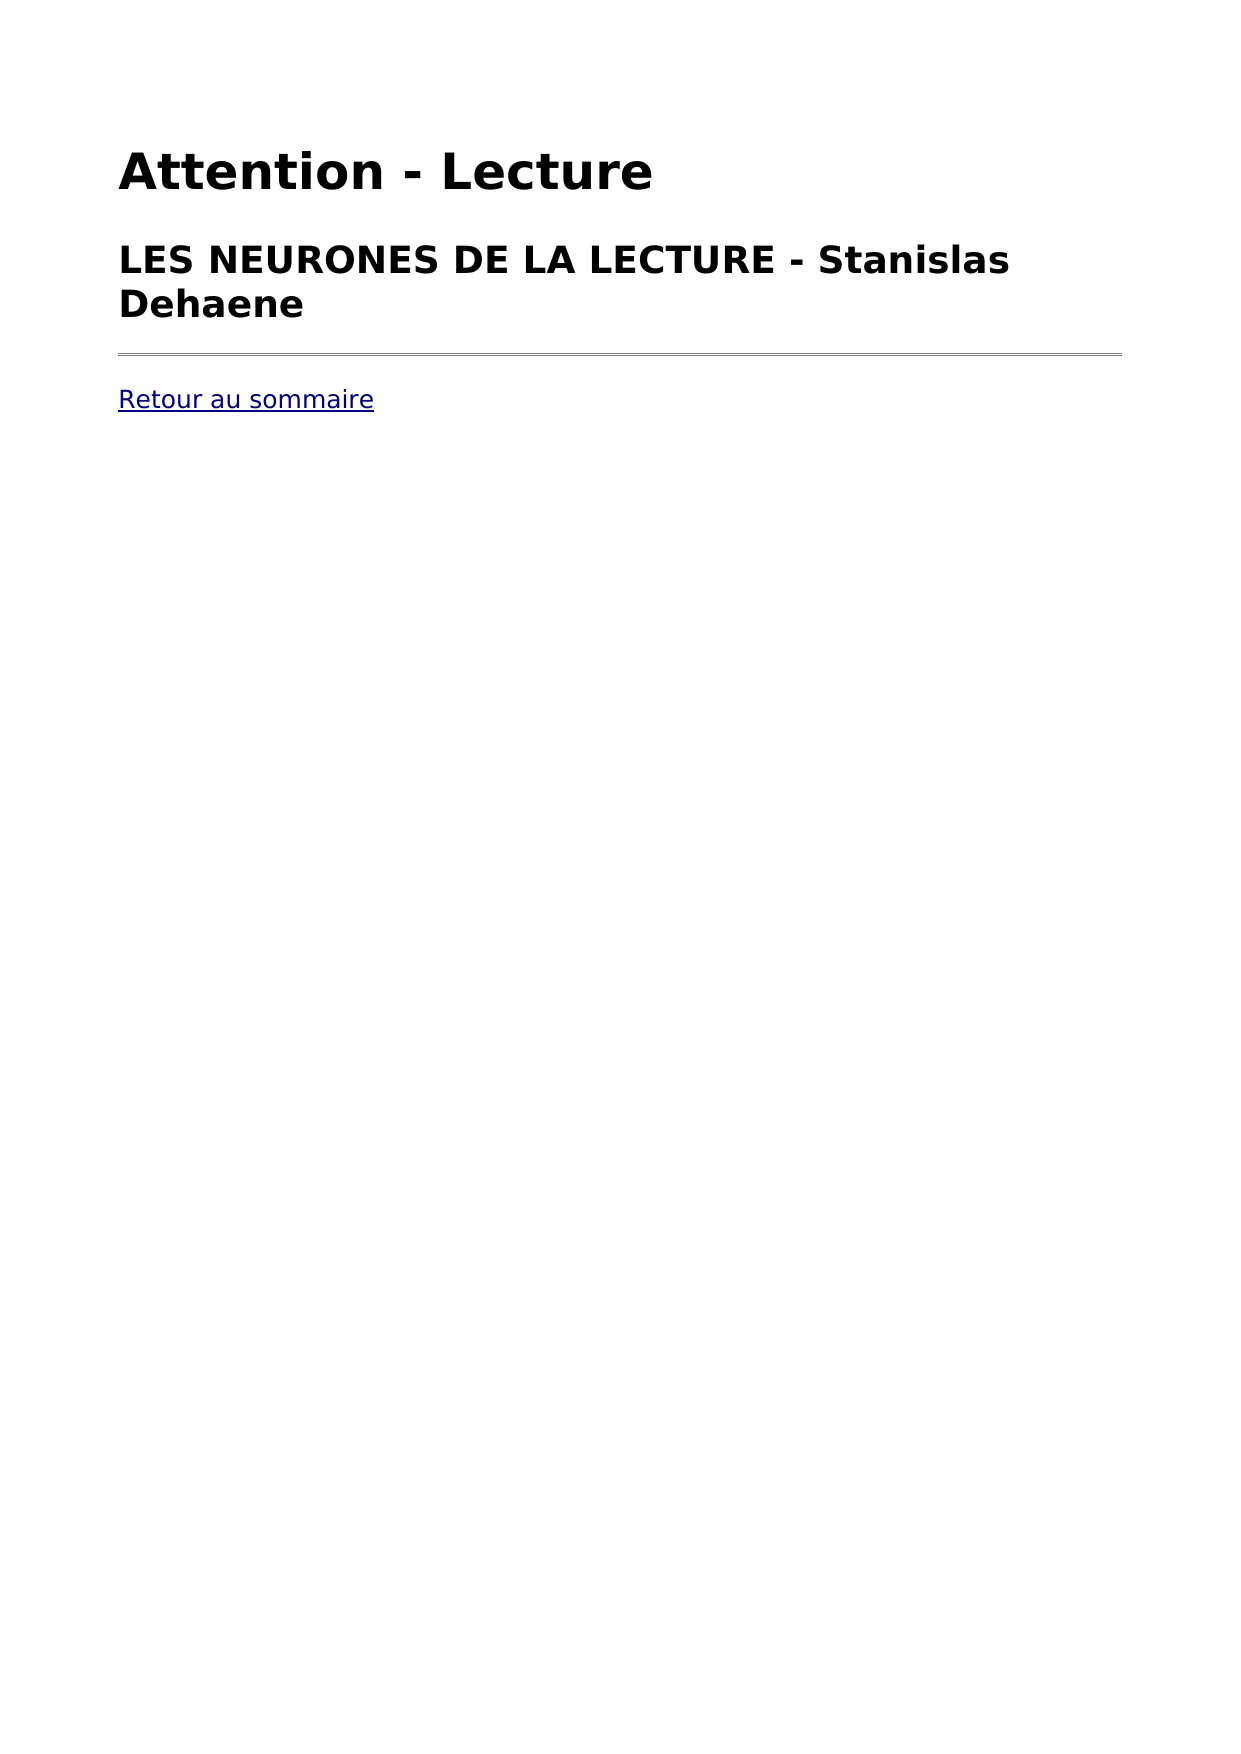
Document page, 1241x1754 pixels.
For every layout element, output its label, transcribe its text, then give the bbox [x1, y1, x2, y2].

subtitle LES NEURONES DE LA LECTURE - Stanislas Dehaene [118, 239, 1122, 326]
text Retour au sommaire [118, 385, 1122, 414]
subtitle Attention - Lecture [118, 143, 1122, 201]
